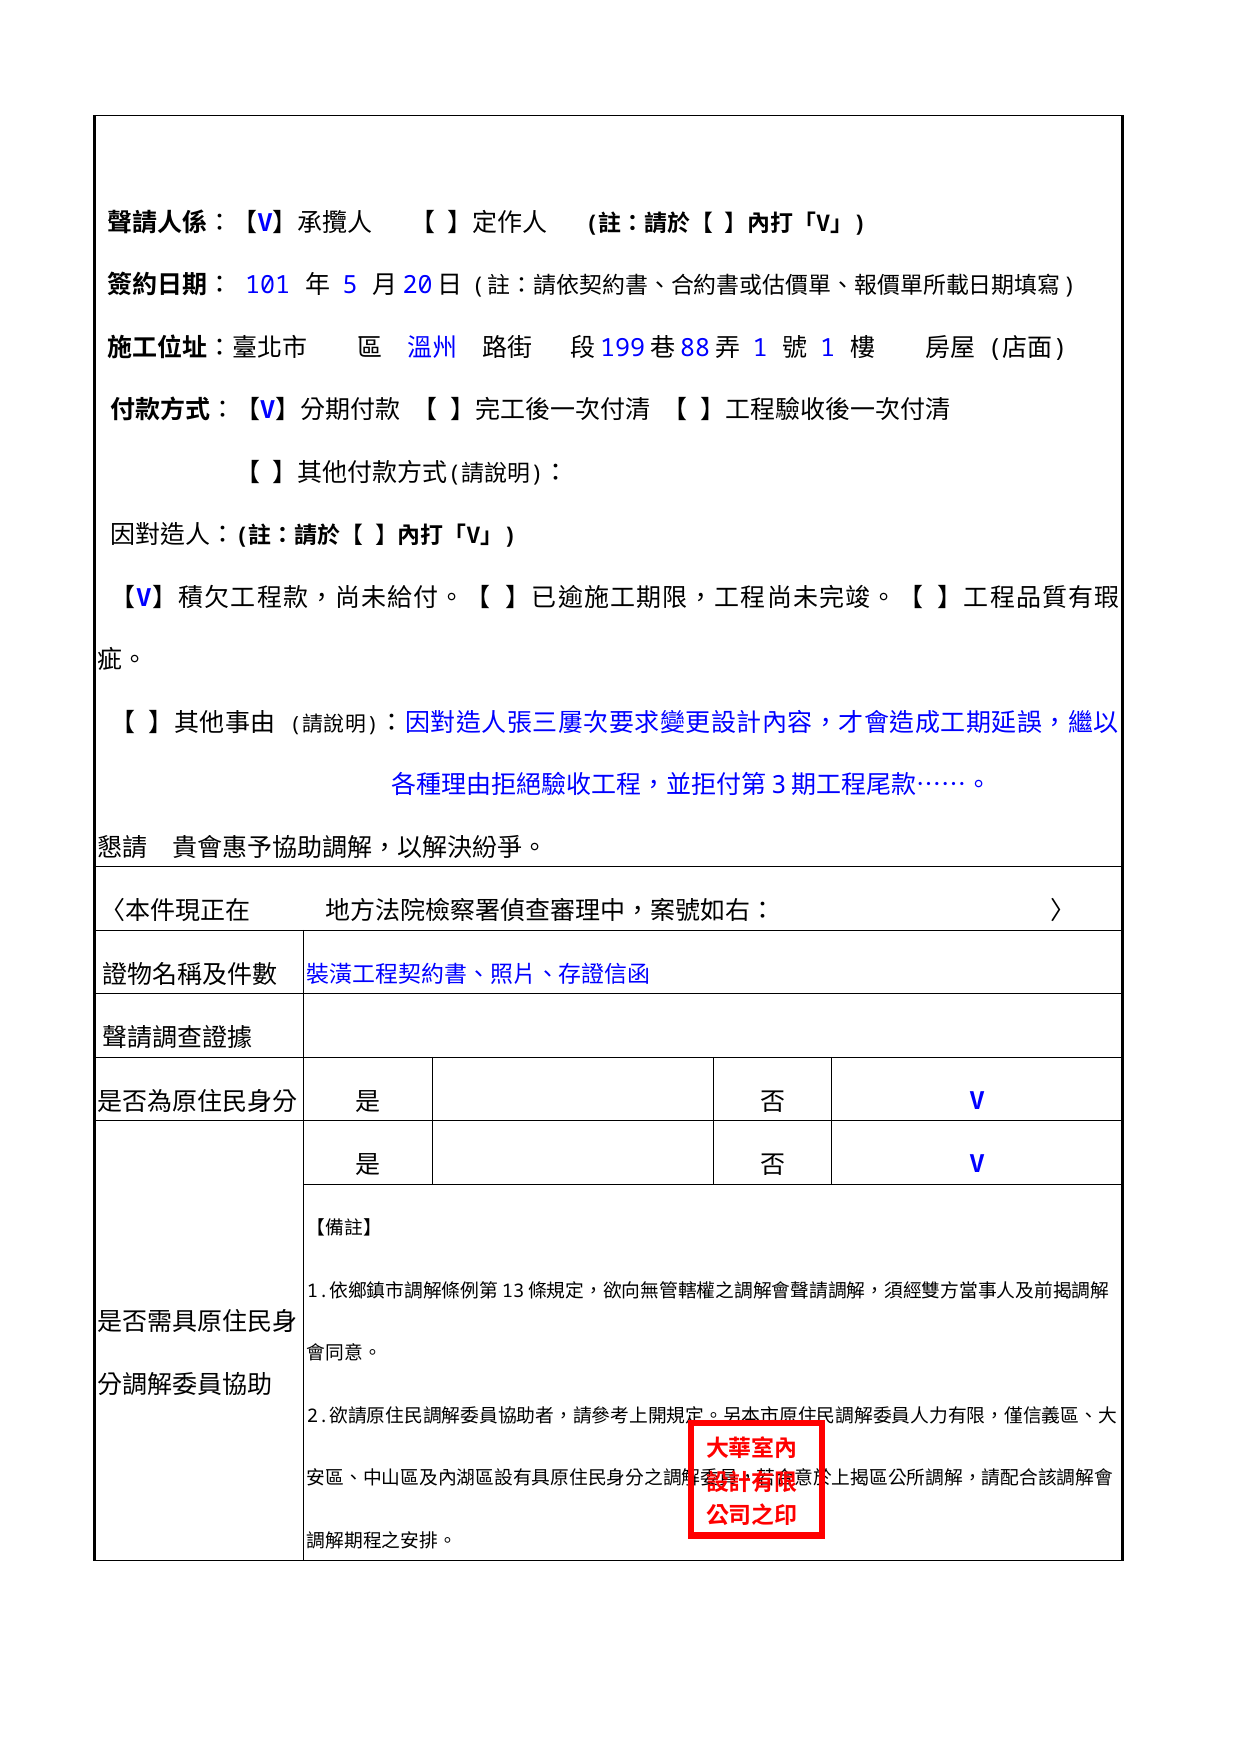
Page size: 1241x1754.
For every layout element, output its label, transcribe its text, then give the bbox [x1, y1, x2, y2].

table_cell V [832, 1058, 1121, 1120]
table_cell 【備註】 1.依鄉鎮市調解條例第13條規定，欲向無管轄權之調解會聲請調解，須經雙方當事人及前揭調解會同意。 2.欲請原住民調解委員協助者，請參考上開規定。另本市原住民調解委員人力有限，僅信義區、大安區、中山區及內湖區設有具原住民身分之調解委員，若合意於上揭區公所調解，請配合該調解會調解期程之安排。 [304, 1185, 1121, 1560]
table_cell 否 [714, 1058, 831, 1120]
table_cell 聲請人係：【V】承攬人 【 】定作人 (註：請於【 】內打「V」) 簽約日期： 101 年 5 月20日 ( 註：請依契約書、合約書或估價單、報價單所載日期填寫 ) 施工位址：臺北市 區 溫州 路街 段199巷88弄 1 號 1 樓 房屋 (店面) 付款方式：【V】分期付款 【 】完工後一次付清 【 】工程驗收後一次付清 【 】其他付款方式(請說明)： 因對造人：(註：請於【 】內打「V」) 【V】積欠工程款，尚未給付。【 】已逾施工期限，工程尚未完竣。【 】工程品質有瑕疵。 【 】其他事由 (請說明)：因對造人張三屢次要求變更設計內容，才會造成工期延誤，繼以各種理由拒絕驗收工程，並拒付第3期工程尾款……。 懇請 貴會惠予協助調解，以解決紛爭。 [96, 116, 1121, 866]
table_cell 是 [304, 1121, 432, 1184]
table_cell [304, 994, 1121, 1057]
table_cell 是否為原住民身分 [96, 1058, 303, 1120]
table_cell 裝潢工程契約書、照片、存證信函 [304, 931, 1121, 993]
table_cell [433, 1058, 713, 1120]
table_cell 證物名稱及件數 [96, 931, 303, 993]
table_cell [433, 1121, 713, 1184]
table_cell 是否需具原住民身分調解委員協助 [96, 1121, 303, 1560]
table_cell 〈本件現正在 地方法院檢察署偵查審理中，案號如右： 〉 [96, 867, 1121, 930]
table_cell 否 [714, 1121, 831, 1184]
table_cell 聲請調查證據 [96, 994, 303, 1057]
table_cell V [832, 1121, 1121, 1184]
table_cell 是 [304, 1058, 432, 1120]
